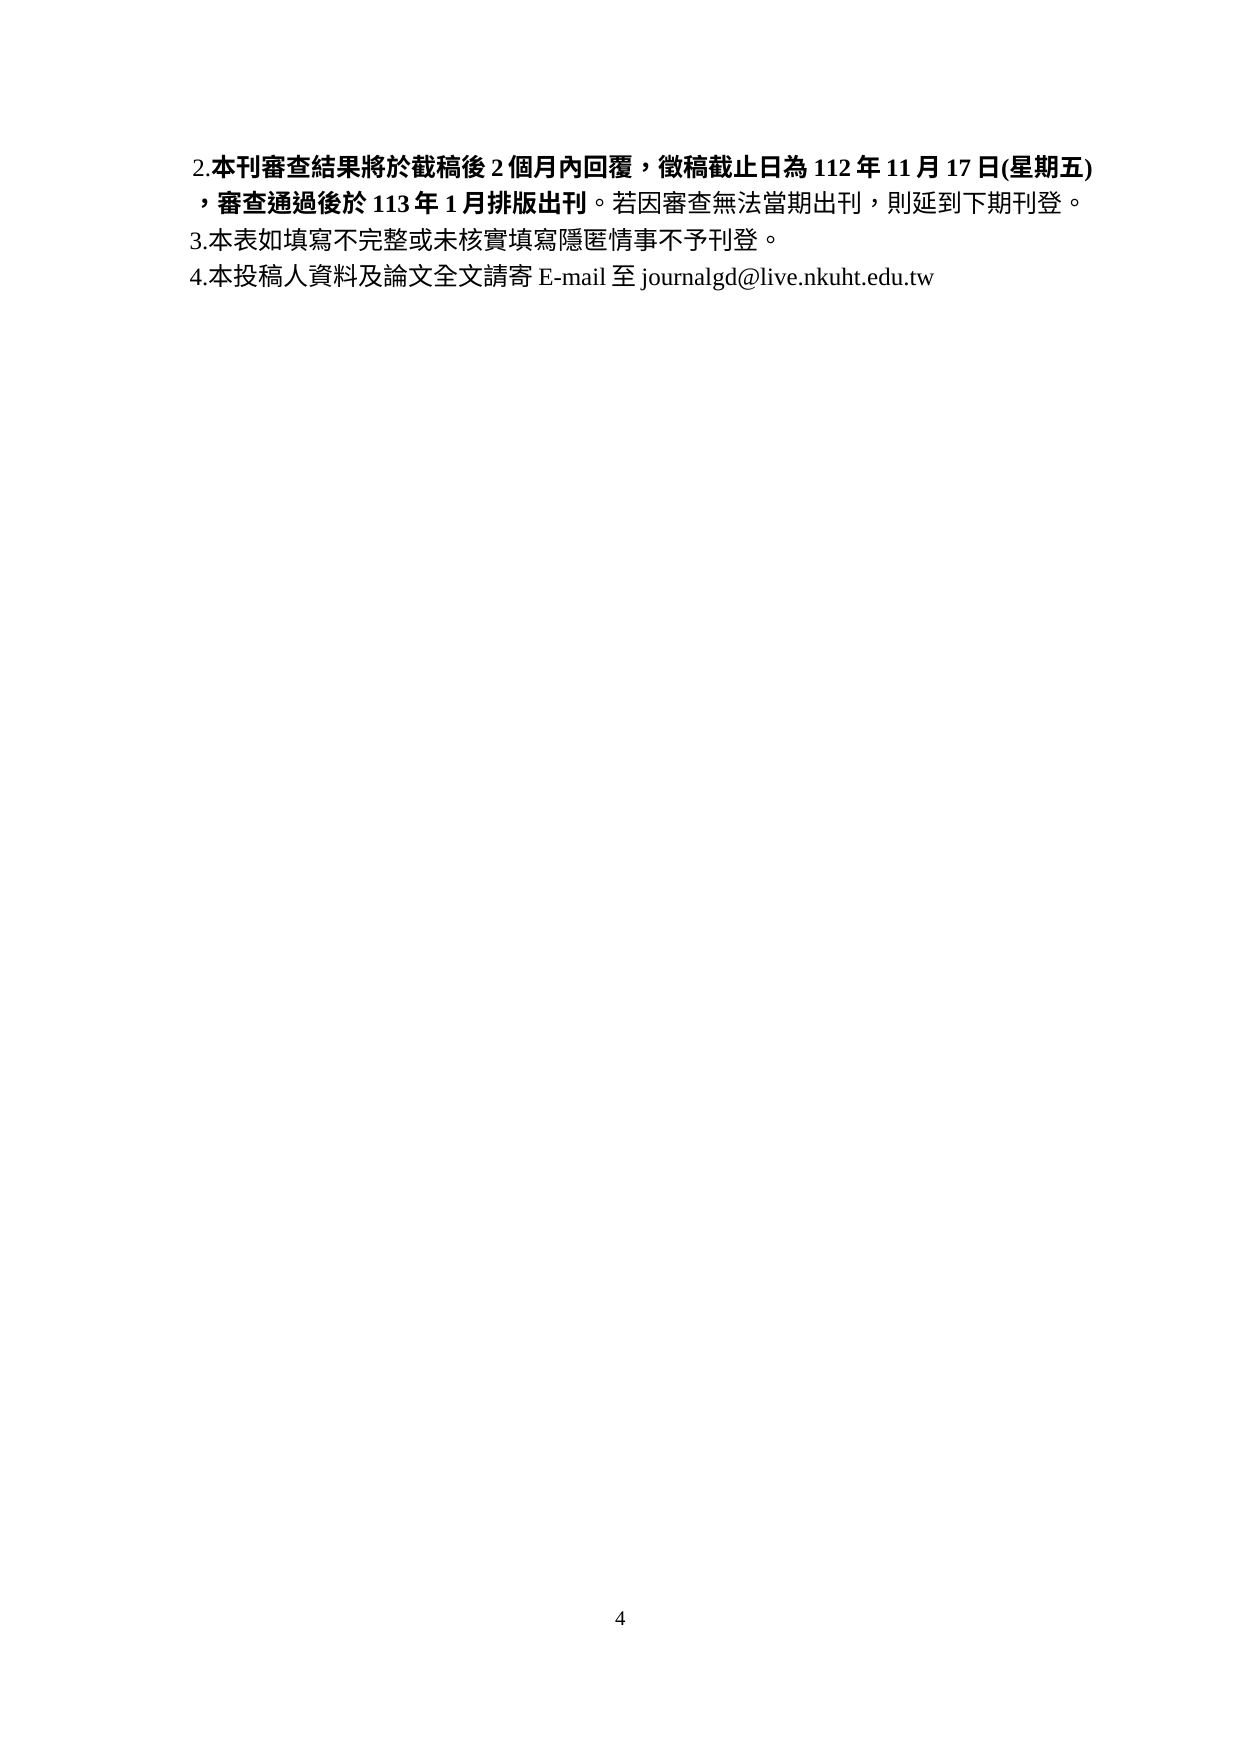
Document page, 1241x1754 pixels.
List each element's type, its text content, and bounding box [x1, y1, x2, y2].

text 3.本表如填寫不完整或未核實填寫隱匿情事不予刊登。 [189, 220, 1092, 256]
text ，審查通過後於113年1月排版出刊。若因審查無法當期出刊，則延到下期刊登。 [192, 184, 1092, 220]
text 2.本刊審查結果將於截稿後2個月內回覆，徵稿截止日為112年11月17日(星期五) [192, 148, 1092, 184]
text 4.本投稿人資料及論文全文請寄E-mail至journalgd@live.nkuht.edu.tw [189, 256, 1092, 293]
